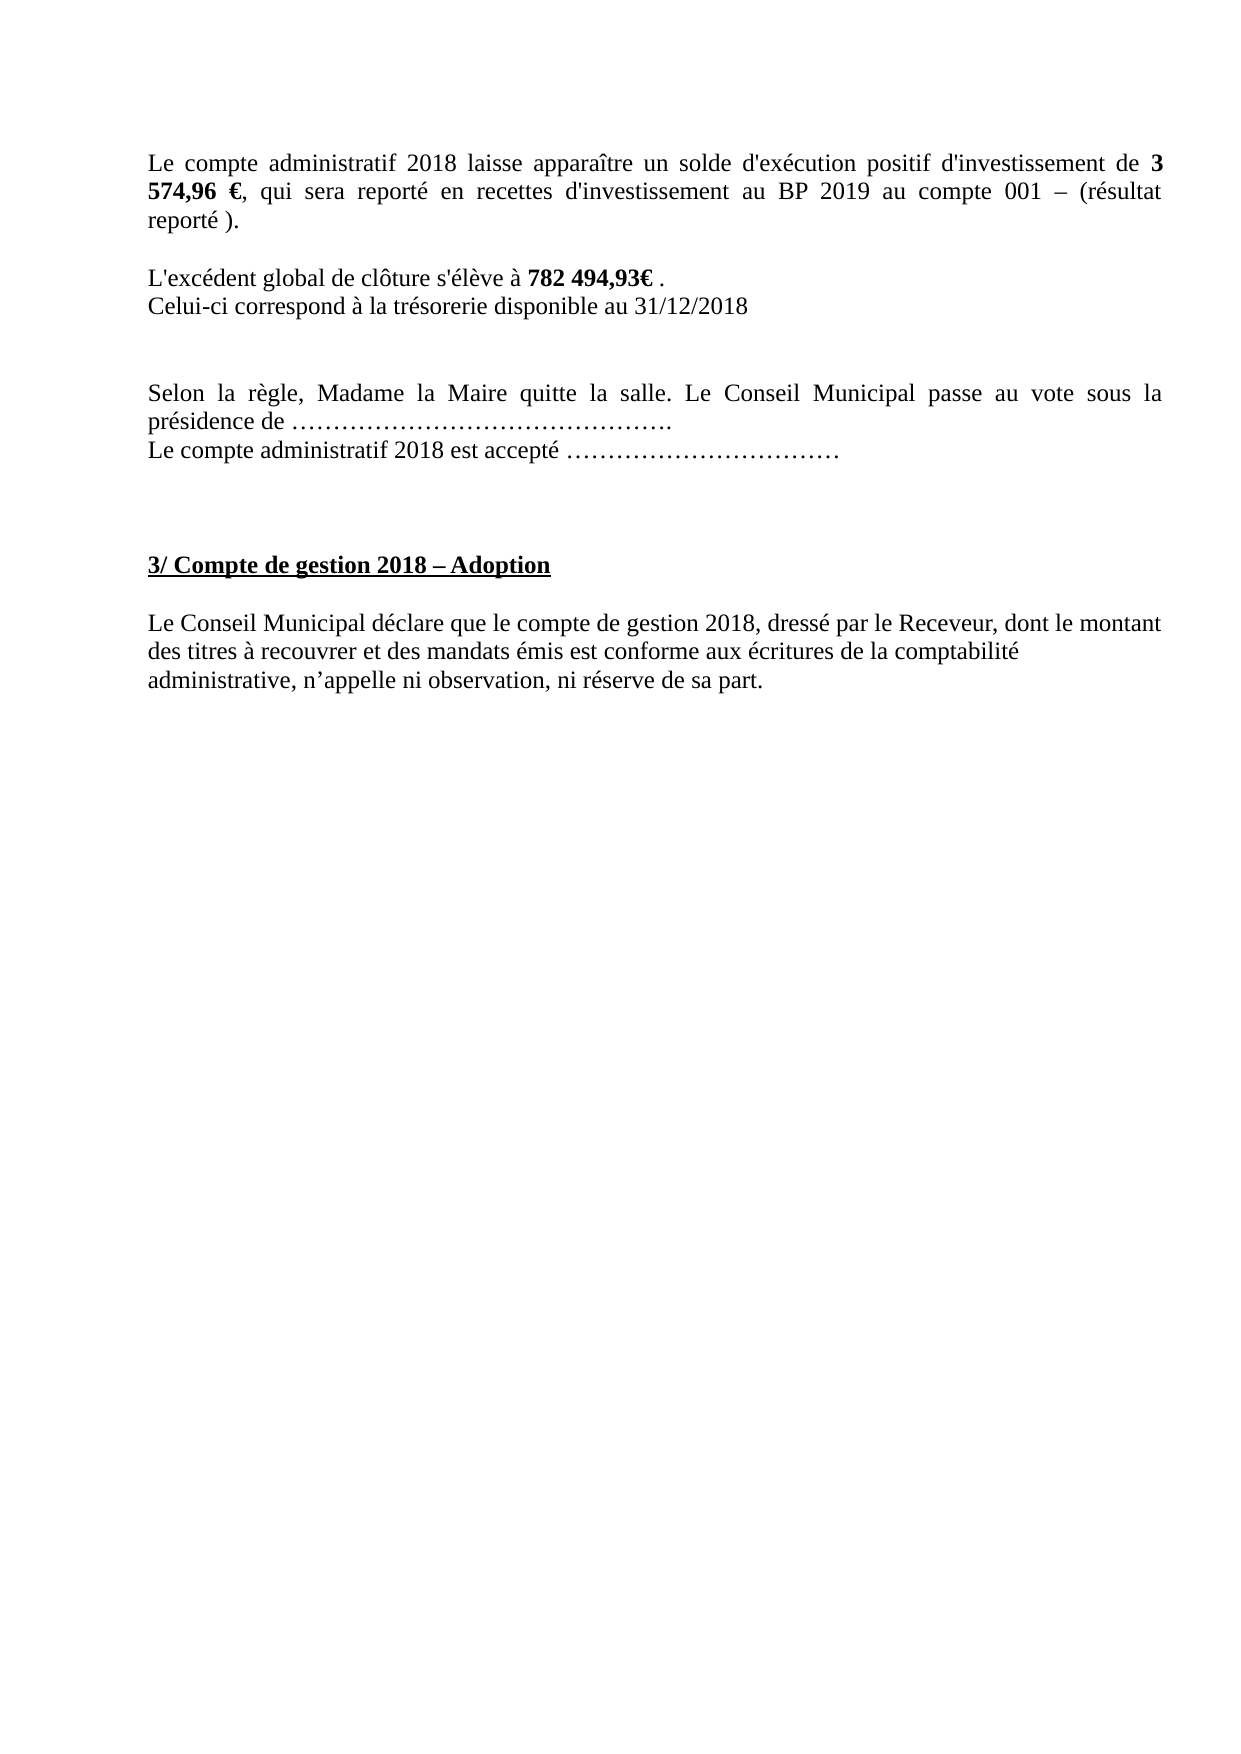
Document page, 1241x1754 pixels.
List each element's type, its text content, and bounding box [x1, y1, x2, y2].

text Le compte administratif 2018 est accepté …………………………… [148, 435, 1163, 464]
text Celui-ci correspond à la trésorerie disponible au 31/12/2018 [148, 291, 1163, 320]
text Selon la règle, Madame la Maire quitte la salle. Le Conseil Municipal passe au vote sous la présidence de ………………………………………. [148, 378, 1163, 435]
text 3/ Compte de gestion 2018 – Adoption [148, 550, 1163, 579]
text L'excédent global de clôture s'élève à 782 494,93€ . [148, 263, 1163, 291]
text Le compte administratif 2018 laisse apparaître un solde d'exécution positif d'investissement de 3 574,96 €, qui sera reporté en recettes d'investissement au BP 2019 au compte 001 – (résultat reporté ). [148, 148, 1163, 234]
text Le Conseil Municipal déclare que le compte de gestion 2018, dressé par le Receveur, dont le montant des titres à recouvrer et des mandats émis est conforme aux écritures de la comptabilité administrative, n’appelle ni observation, ni réserve de sa part. [148, 608, 1163, 694]
